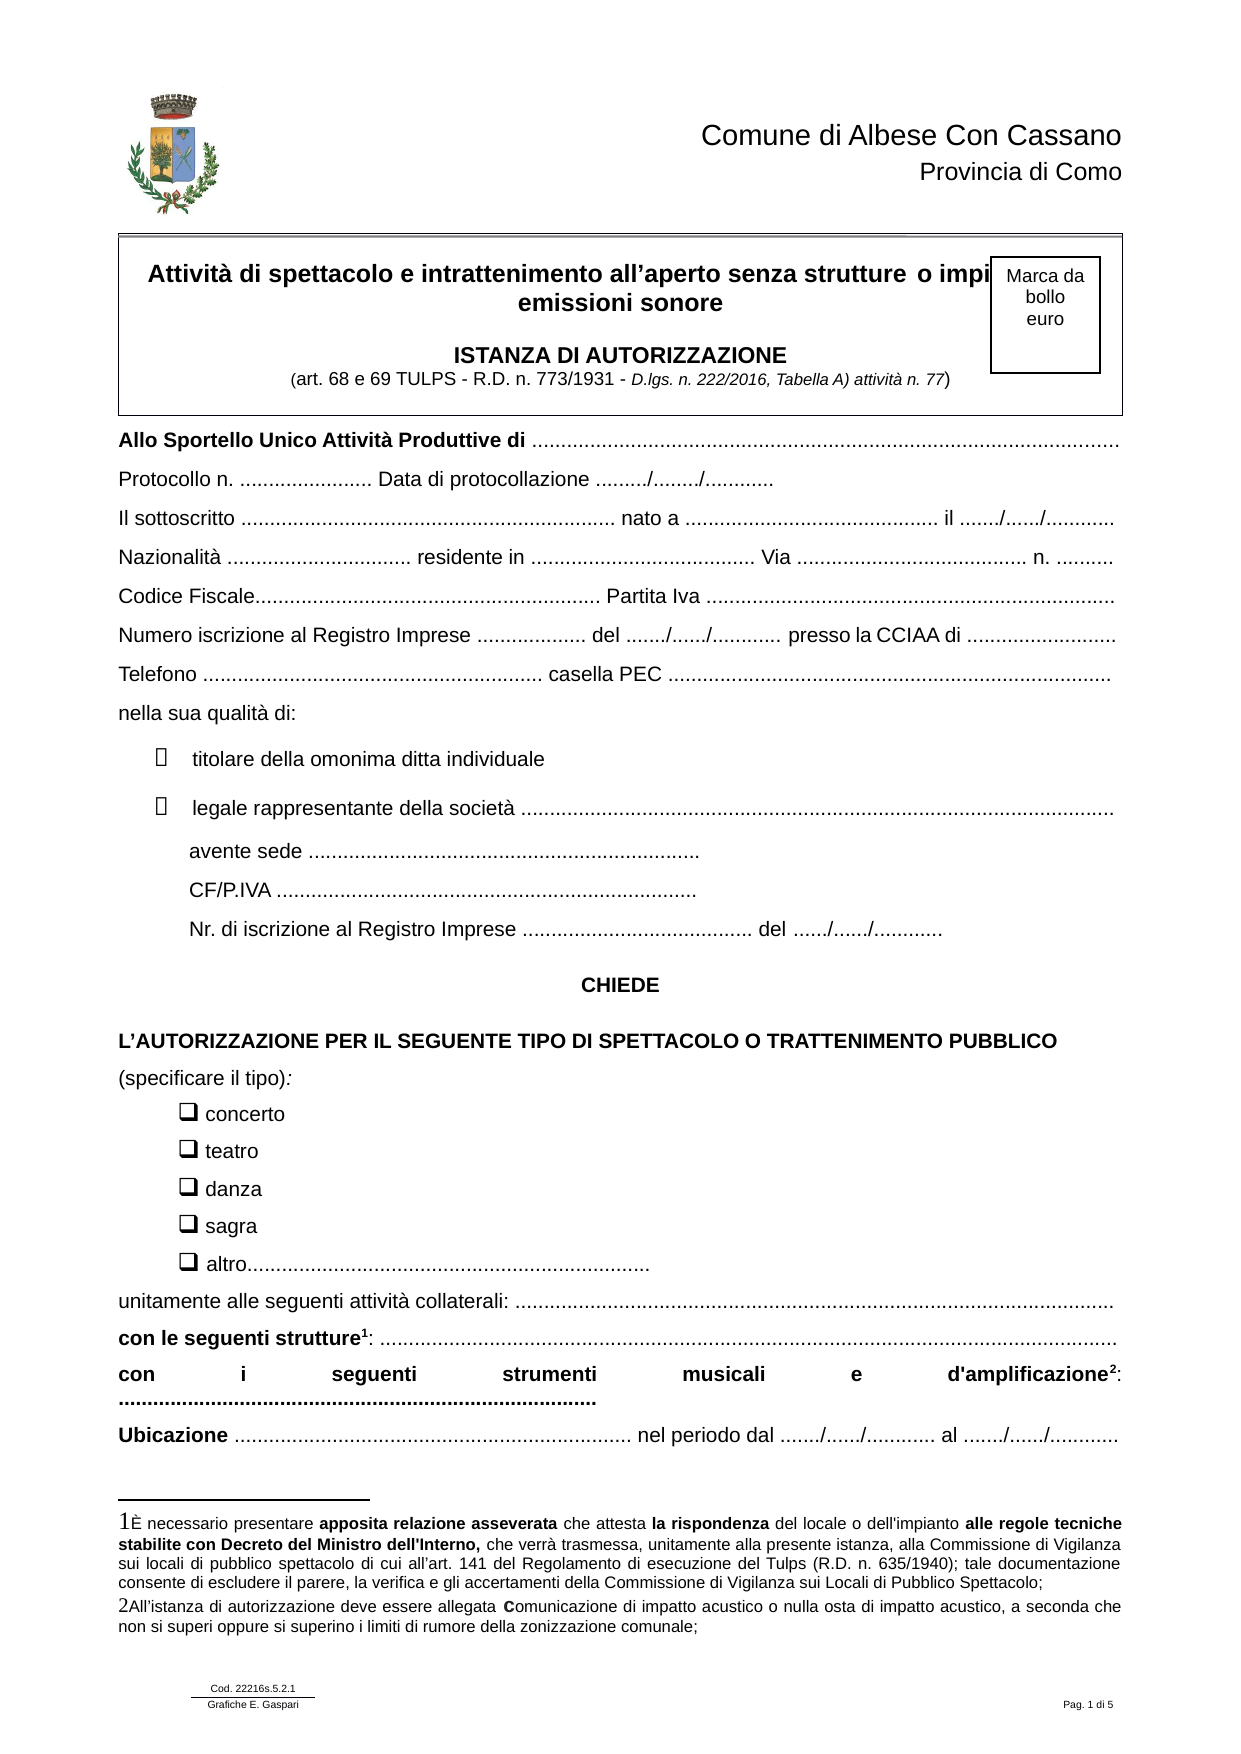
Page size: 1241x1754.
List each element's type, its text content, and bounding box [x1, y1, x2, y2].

text Nr. di iscrizione al Registro Imprese ........................................ del ....../....../............ [189, 917, 1122, 941]
text  legale rappresentante della società ....................................................................................................... [153, 789, 1122, 823]
text Comune di Albese Con Cassano [224, 118, 1122, 152]
text All’istanza di autorizzazione deve essere allegata comunicazione di impatto acustico o nulla osta di impatto acustico, a seconda che non si superi oppure si superino i limiti di rumore della zonizzazione comunale; [118, 1592, 1122, 1636]
text Codice Fiscale............................................................ Partita Iva ....................................................................... [118, 584, 1122, 608]
text Telefono ........................................................... casella PEC ............................................................................. [118, 661, 1122, 685]
table_header Attività di spettacolo e intrattenimento all’aperto senza strutture o impianti, con emissioni sonore ISTANZA DI AUTORIZZAZIONE (art. 68 e 69 TULPS - R.D. n. 773/1931 - D.lgs. n. 222/2016, Tabella A) attività n. 77) [119, 238, 1122, 415]
text  teatro [177, 1139, 1122, 1164]
text (specificare il tipo): [118, 1065, 1122, 1089]
text Ubicazione ..................................................................... nel periodo dal ......./....../............ al ......./....../............ [118, 1423, 1122, 1447]
text CHIEDE [118, 973, 1122, 997]
text Allo Sportello Unico Attività Produttive di [118, 428, 1122, 452]
text Numero iscrizione al Registro Imprese ................... del ......./....../............ presso la CCIAA di .......................... [118, 623, 1122, 647]
text È necessario presentare apposita relazione asseverata che attesta la rispondenza del locale o dell'impianto alle regole tecniche stabilite con Decreto del Ministro dell'Interno, che verrà trasmessa, unitamente alla presente istanza, alla Commissione di Vigilanza sui locali di pubblico spettacolo di cui all’art. 141 del Regolamento di esecuzione del Tulps (R.D. n. 635/1940); tale documentazione consente di escludere il parere, la verifica e gli accertamenti della Commissione di Vigilanza sui Locali di Pubblico Spettacolo; [118, 1506, 1122, 1592]
text  titolare della omonima ditta individuale [153, 739, 1122, 773]
text CF/P.IVA ......................................................................... [189, 878, 1122, 902]
text  altro...................................................................... [177, 1252, 1122, 1277]
text  danza [177, 1177, 1122, 1202]
text avente sede .................................................................... [189, 839, 1122, 863]
text Nazionalità ................................ residente in ....................................... Via ........................................ n. .......... [118, 545, 1122, 569]
text L’AUTORIZZAZIONE PER IL SEGUENTE TIPO DI SPETTACOLO O TRATTENIMENTO PUBBLICO [118, 1029, 1122, 1053]
text con i seguenti strumenti musicali e d'amplificazione: ................................................................................... [118, 1362, 1122, 1410]
text unitamente alle seguenti attività collaterali: ........................................................................................................ [118, 1289, 1122, 1313]
picture [122, 87, 224, 219]
text Il sottoscritto ................................................................. nato a ............................................ il ......./....../............ [118, 506, 1122, 530]
text  concerto [177, 1102, 1122, 1127]
text  sagra [177, 1214, 1122, 1239]
text Provincia di Como [224, 157, 1122, 185]
text nella sua qualità di: [118, 700, 1122, 724]
text con le seguenti strutture: ................................................................................................................................ [118, 1326, 1122, 1350]
text Protocollo n. ....................... Data di protocollazione ........./......../............ [118, 467, 1122, 491]
